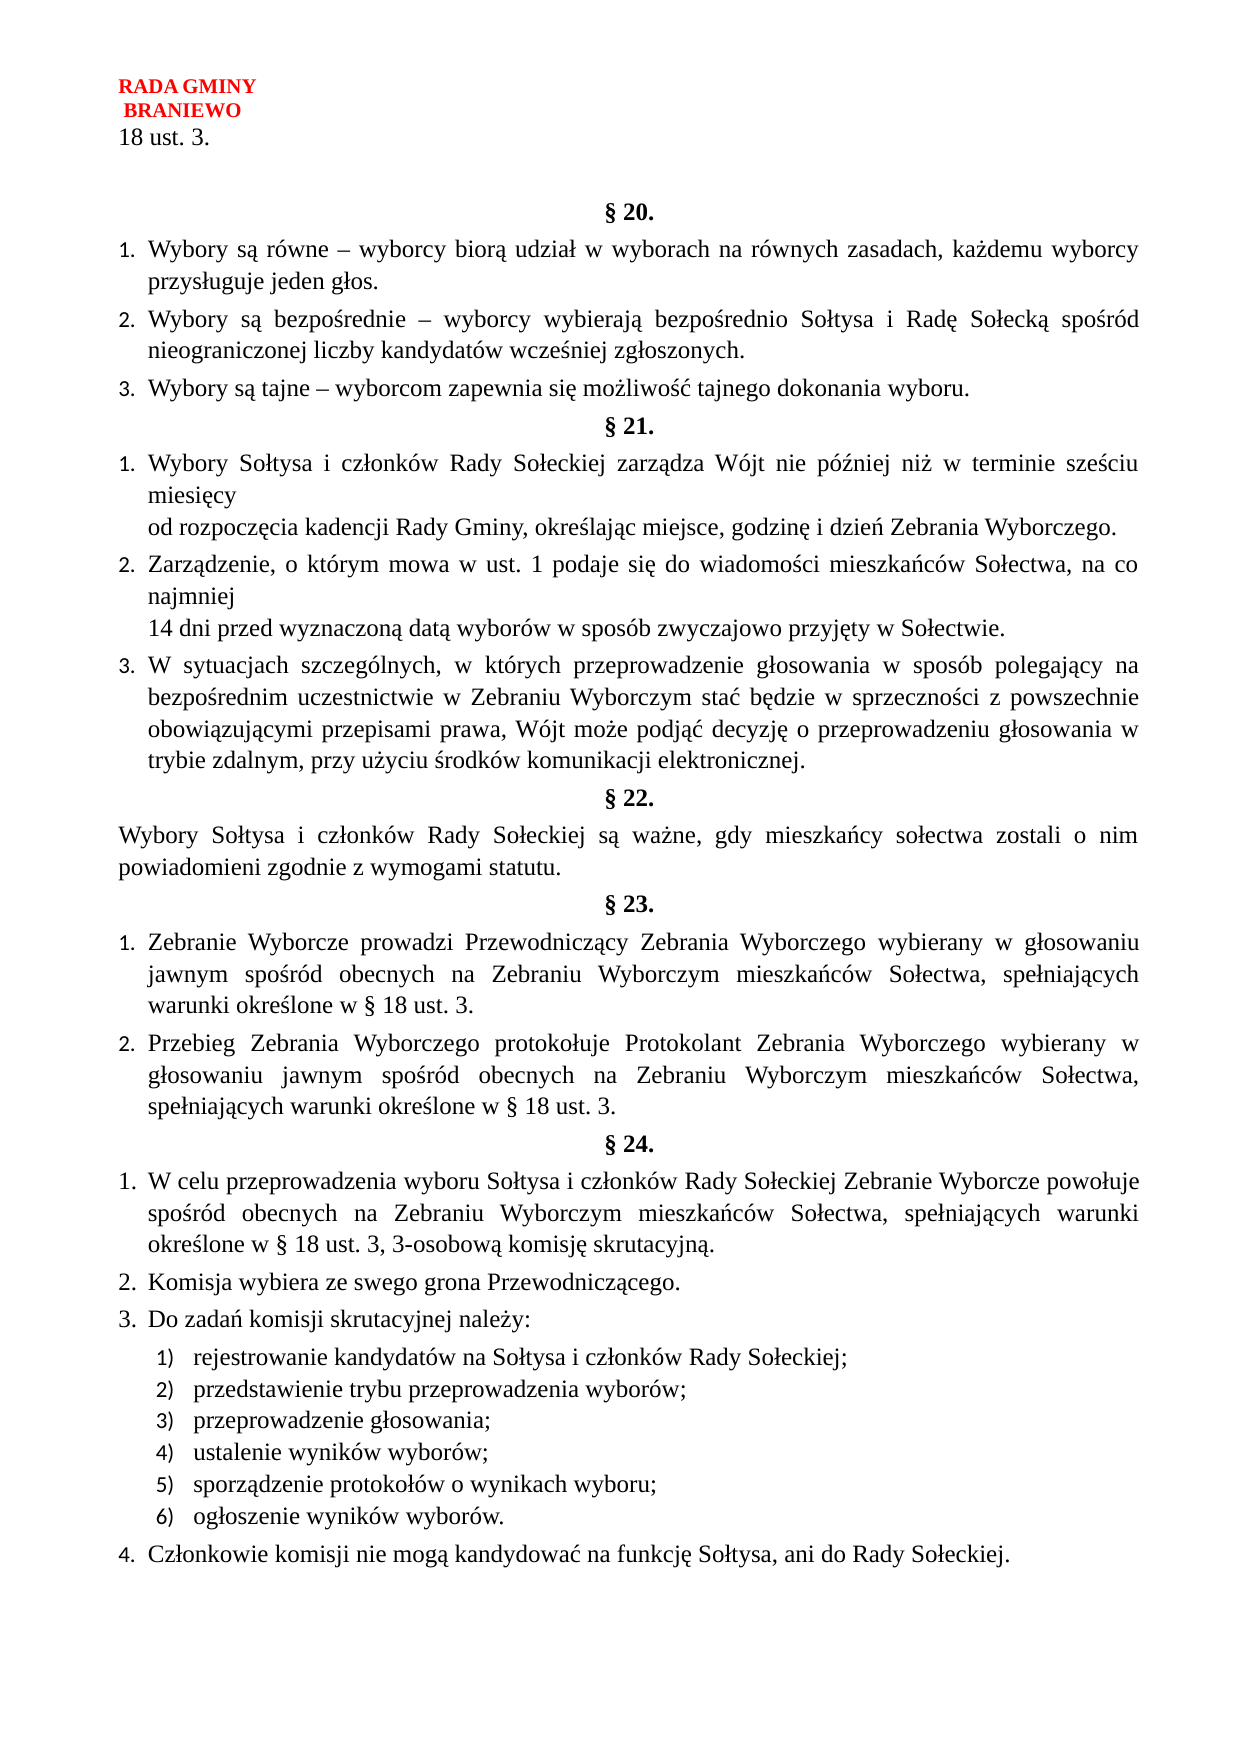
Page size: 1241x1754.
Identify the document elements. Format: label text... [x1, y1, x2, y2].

text 18 ust. 3. [118, 122, 1140, 151]
list przedstawienie trybu przeprowadzenia wyborów; [156, 1374, 1140, 1403]
list ustalenie wyników wyborów; [156, 1437, 1140, 1467]
list sporządzenie protokołów o wynikach wyboru; [156, 1469, 1140, 1498]
list W celu przeprowadzenia wyboru Sołtysa i członków Rady Sołeckiej Zebranie Wyborcze powołuje spośród obecnych na Zebraniu Wyborczym mieszkańców Sołectwa, spełniających warunki określone w § 18 ust. 3, 3-osobową komisję skrutacyjną. [118, 1166, 1140, 1258]
list Wybory są tajne – wyborcom zapewnia się możliwość tajnego dokonania wyboru. [118, 373, 1140, 402]
text § 21. [118, 411, 1140, 440]
list Przebieg Zebrania Wyborczego protokołuje Protokolant Zebrania Wyborczego wybierany w głosowaniu jawnym spośród obecnych na Zebraniu Wyborczym mieszkańców Sołectwa, spełniających warunki określone w § 18 ust. 3. [118, 1028, 1140, 1120]
list Zebranie Wyborcze prowadzi Przewodniczący Zebrania Wyborczego wybierany w głosowaniu jawnym spośród obecnych na Zebraniu Wyborczym mieszkańców Sołectwa, spełniających warunki określone w § 18 ust. 3. [118, 927, 1140, 1019]
text § 23. [118, 889, 1140, 918]
list W sytuacjach szczególnych, w których przeprowadzenie głosowania w sposób polegający na bezpośrednim uczestnictwie w Zebraniu Wyborczym stać będzie w sprzeczności z powszechnie obowiązującymi przepisami prawa, Wójt może podjąć decyzję o przeprowadzeniu głosowania w trybie zdalnym, przy użyciu środków komunikacji elektronicznej. [118, 650, 1140, 774]
list Wybory są bezpośrednie – wyborcy wybierają bezpośrednio Sołtysa i Radę Sołecką spośród nieograniczonej liczby kandydatów wcześniej zgłoszonych. [118, 304, 1140, 364]
text § 24. [118, 1129, 1140, 1157]
list Do zadań komisji skrutacyjnej należy: [118, 1304, 1140, 1333]
list Zarządzenie, o którym mowa w ust. 1 podaje się do wiadomości mieszkańców Sołectwa, na co najmniej 14 dni przed wyznaczoną datą wyborów w sposób zwyczajowo przyjęty w Sołectwie. [118, 549, 1140, 642]
list ogłoszenie wyników wyborów. [156, 1501, 1140, 1530]
list Członkowie komisji nie mogą kandydować na funkcję Sołtysa, ani do Rady Sołeckiej. [118, 1539, 1140, 1568]
list Wybory są równe – wyborcy biorą udział w wyborach na równych zasadach, każdemu wyborcy przysługuje jeden głos. [118, 234, 1140, 295]
text § 20. [118, 197, 1140, 226]
list rejestrowanie kandydatów na Sołtysa i członków Rady Sołeckiej; [156, 1342, 1140, 1371]
list przeprowadzenie głosowania; [156, 1406, 1140, 1435]
text § 22. [118, 783, 1140, 812]
list Wybory Sołtysa i członków Rady Sołeckiej zarządza Wójt nie później niż w terminie sześciu miesięcy od rozpoczęcia kadencji Rady Gminy, określając miejsce, godzinę i dzień Zebrania Wyborczego. [118, 448, 1140, 541]
text Wybory Sołtysa i członków Rady Sołeckiej są ważne, gdy mieszkańcy sołectwa zostali o nim powiadomieni zgodnie z wymogami statutu. [118, 820, 1140, 881]
list Komisja wybiera ze swego grona Przewodniczącego. [118, 1267, 1140, 1296]
